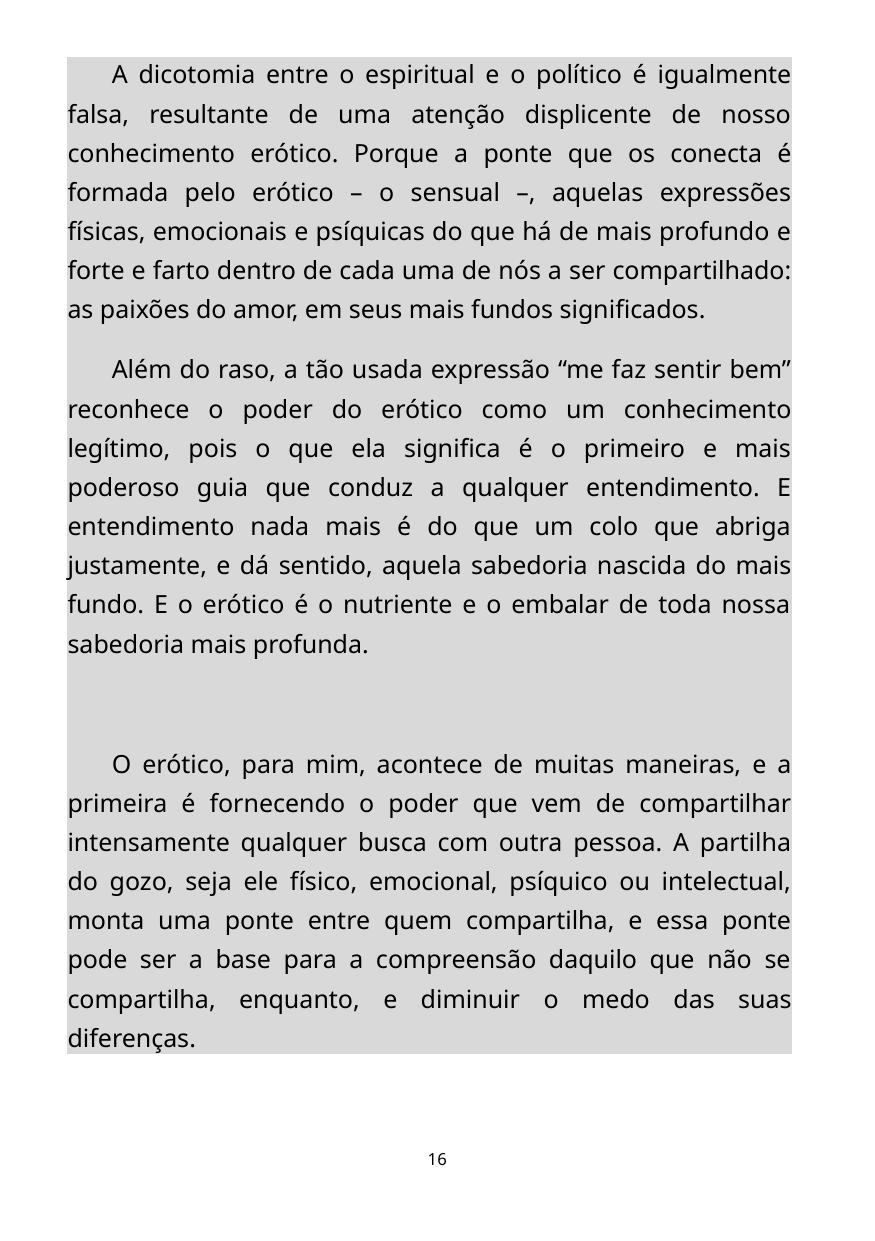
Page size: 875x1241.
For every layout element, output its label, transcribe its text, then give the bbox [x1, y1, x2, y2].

text A dicotomia entre o espiritual e o político é igualmente falsa, resultante de uma atenção displicente de nosso conhecimento erótico. Porque a ponte que os conecta é formada pelo erótico – o sensual –, aquelas expressões físicas, emocionais e psíquicas do que há de mais profundo e forte e farto dentro de cada uma de nós a ser compartilhado: as paixões do amor, em seus mais fundos significados. [67, 57, 792, 326]
text O erótico, para mim, acontece de muitas maneiras, e a primeira é fornecendo o poder que vem de compartilhar intensamente qualquer busca com outra pessoa. A partilha do gozo, seja ele físico, emocional, psíquico ou intelectual, monta uma ponte entre quem compartilha, e essa ponte pode ser a base para a compreensão daquilo que não se compartilha, enquanto, e diminuir o medo das suas diferenças. [67, 746, 792, 1054]
text Além do raso, a tão usada expressão “me faz sentir bem” reconhece o poder do erótico como um conhecimento legítimo, pois o que ela significa é o primeiro e mais poderoso guia que conduz a qualquer entendimento. E entendimento nada mais é do que um colo que abriga justamente, e dá sentido, aquela sabedoria nascida do mais fundo. E o erótico é o nutriente e o embalar de toda nossa sabedoria mais profunda. [67, 352, 792, 660]
